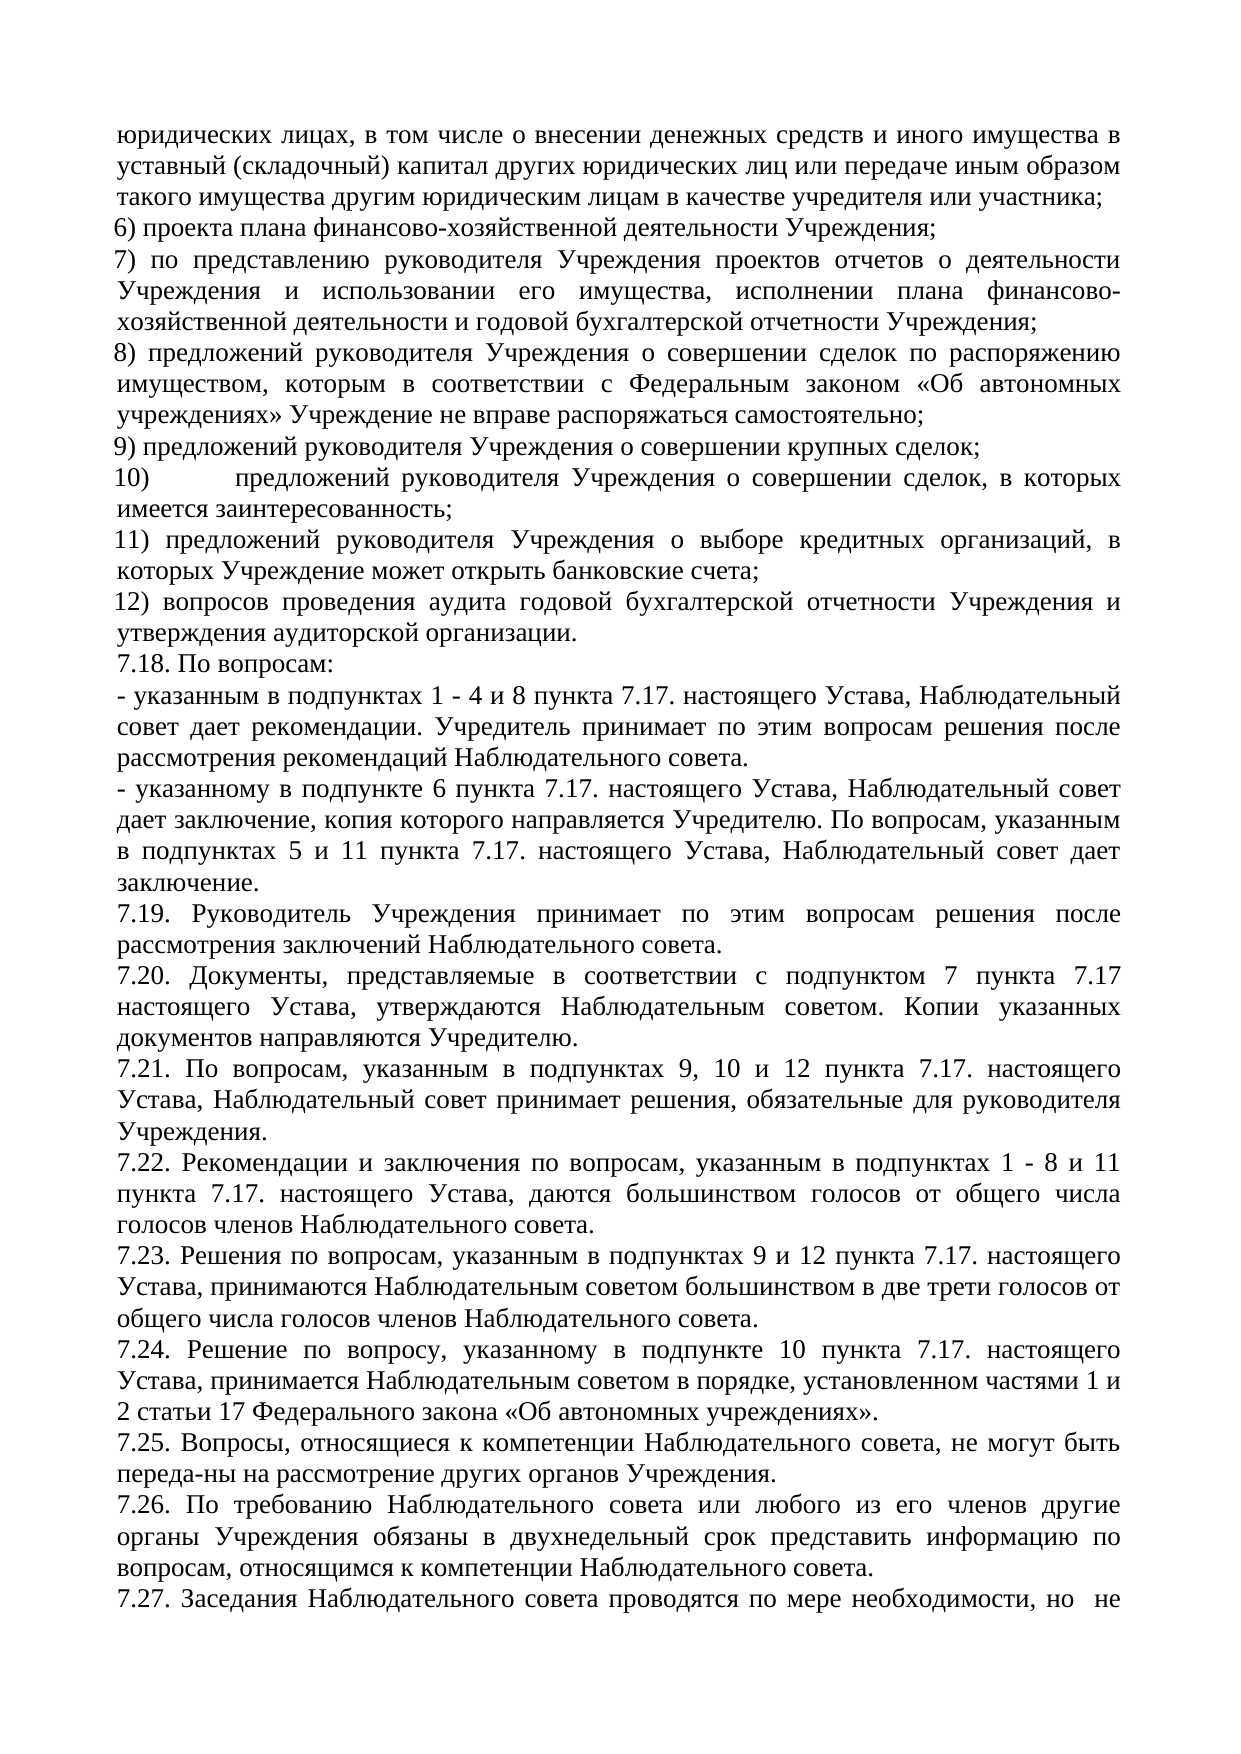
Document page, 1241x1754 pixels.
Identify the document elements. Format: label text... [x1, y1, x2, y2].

text 7.27. Заседания Наблюдательного совета проводятся по мере необходимости, но не [117, 1582, 1122, 1613]
text - указанным в подпунктах 1 - 4 и 8 пункта 7.17. настоящего Устава, Наблюдательный совет дает рекомендации. Учредитель принимает по этим вопросам решения после рассмотрения рекомендаций Наблюдательного совета. [117, 679, 1122, 772]
text 7.20. Документы, представляемые в соответствии с подпунктом 7 пункта 7.17 настоящего Устава, утверждаются Наблюдательным советом. Копии указанных документов направляются Учредителю. [117, 959, 1122, 1052]
text 7.25. Вопросы, относящиеся к компетенции Наблюдательного совета, не могут быть переда-ны на рассмотрение других органов Учреждения. [117, 1426, 1122, 1488]
text 9) предложений руководителя Учреждения о совершении крупных сделок; [113, 429, 1122, 461]
text юридических лицах, в том числе о внесении денежных средств и иного имущества в уставный (складочный) капитал других юридических лиц или передаче иным образом такого имущества другим юридическим лицам в качестве учредителя или участника; [113, 118, 1122, 212]
text 6) проекта плана финансово-хозяйственной деятельности Учреждения; [113, 212, 1122, 243]
text - указанному в подпункте 6 пункта 7.17. настоящего Устава, Наблюдательный совет дает заключение, копия которого направляется Учредителю. По вопросам, указанным в подпунктах 5 и 11 пункта 7.17. настоящего Устава, Наблюдательный совет дает заключение. [117, 772, 1122, 897]
text 11) предложений руководителя Учреждения о выборе кредитных организаций, в которых Учреждение может открыть банковские счета; [113, 523, 1122, 585]
text 12) вопросов проведения аудита годовой бухгалтерской отчетности Учреждения и утверждения аудиторской организации. [113, 585, 1122, 648]
text 8) предложений руководителя Учреждения о совершении сделок по распоряжению имуществом, которым в соответствии с Федеральным законом «Об автономных учреждениях» Учреждение не вправе распоряжаться самостоятельно; [113, 336, 1122, 429]
text 10) предложений руководителя Учреждения о совершении сделок, в которых имеется заинтересованность; [113, 461, 1122, 523]
text 7.21. По вопросам, указанным в подпунктах 9, 10 и 12 пункта 7.17. настоящего Устава, Наблюдательный совет принимает решения, обязательные для руководителя Учреждения. [117, 1052, 1122, 1146]
text 7.18. По вопросам: [117, 648, 1122, 679]
text 7.26. По требованию Наблюдательного совета или любого из его членов другие органы Учреждения обязаны в двухнедельный срок представить информацию по вопросам, относящимся к компетенции Наблюдательного совета. [117, 1488, 1122, 1582]
text 7) по представлению руководителя Учреждения проектов отчетов о деятельности Учреждения и использовании его имущества, исполнении плана финансово-хозяйственной деятельности и годовой бухгалтерской отчетности Учреждения; [113, 243, 1122, 336]
text 7.19. Руководитель Учреждения принимает по этим вопросам решения после рассмотрения заключений Наблюдательного совета. [117, 897, 1122, 959]
text 7.24. Решение по вопросу, указанному в подпункте 10 пункта 7.17. настоящего Устава, принимается Наблюдательным советом в порядке, установленном частями 1 и 2 статьи 17 Федерального закона «Об автономных учреждениях». [117, 1333, 1122, 1426]
text 7.22. Рекомендации и заключения по вопросам, указанным в подпунктах 1 - 8 и 11 пункта 7.17. настоящего Устава, даются большинством голосов от общего числа голосов членов Наблюдательного совета. [117, 1146, 1122, 1239]
text 7.23. Решения по вопросам, указанным в подпунктах 9 и 12 пункта 7.17. настоящего Устава, принимаются Наблюдательным советом большинством в две трети голосов от общего числа голосов членов Наблюдательного совета. [117, 1239, 1122, 1333]
